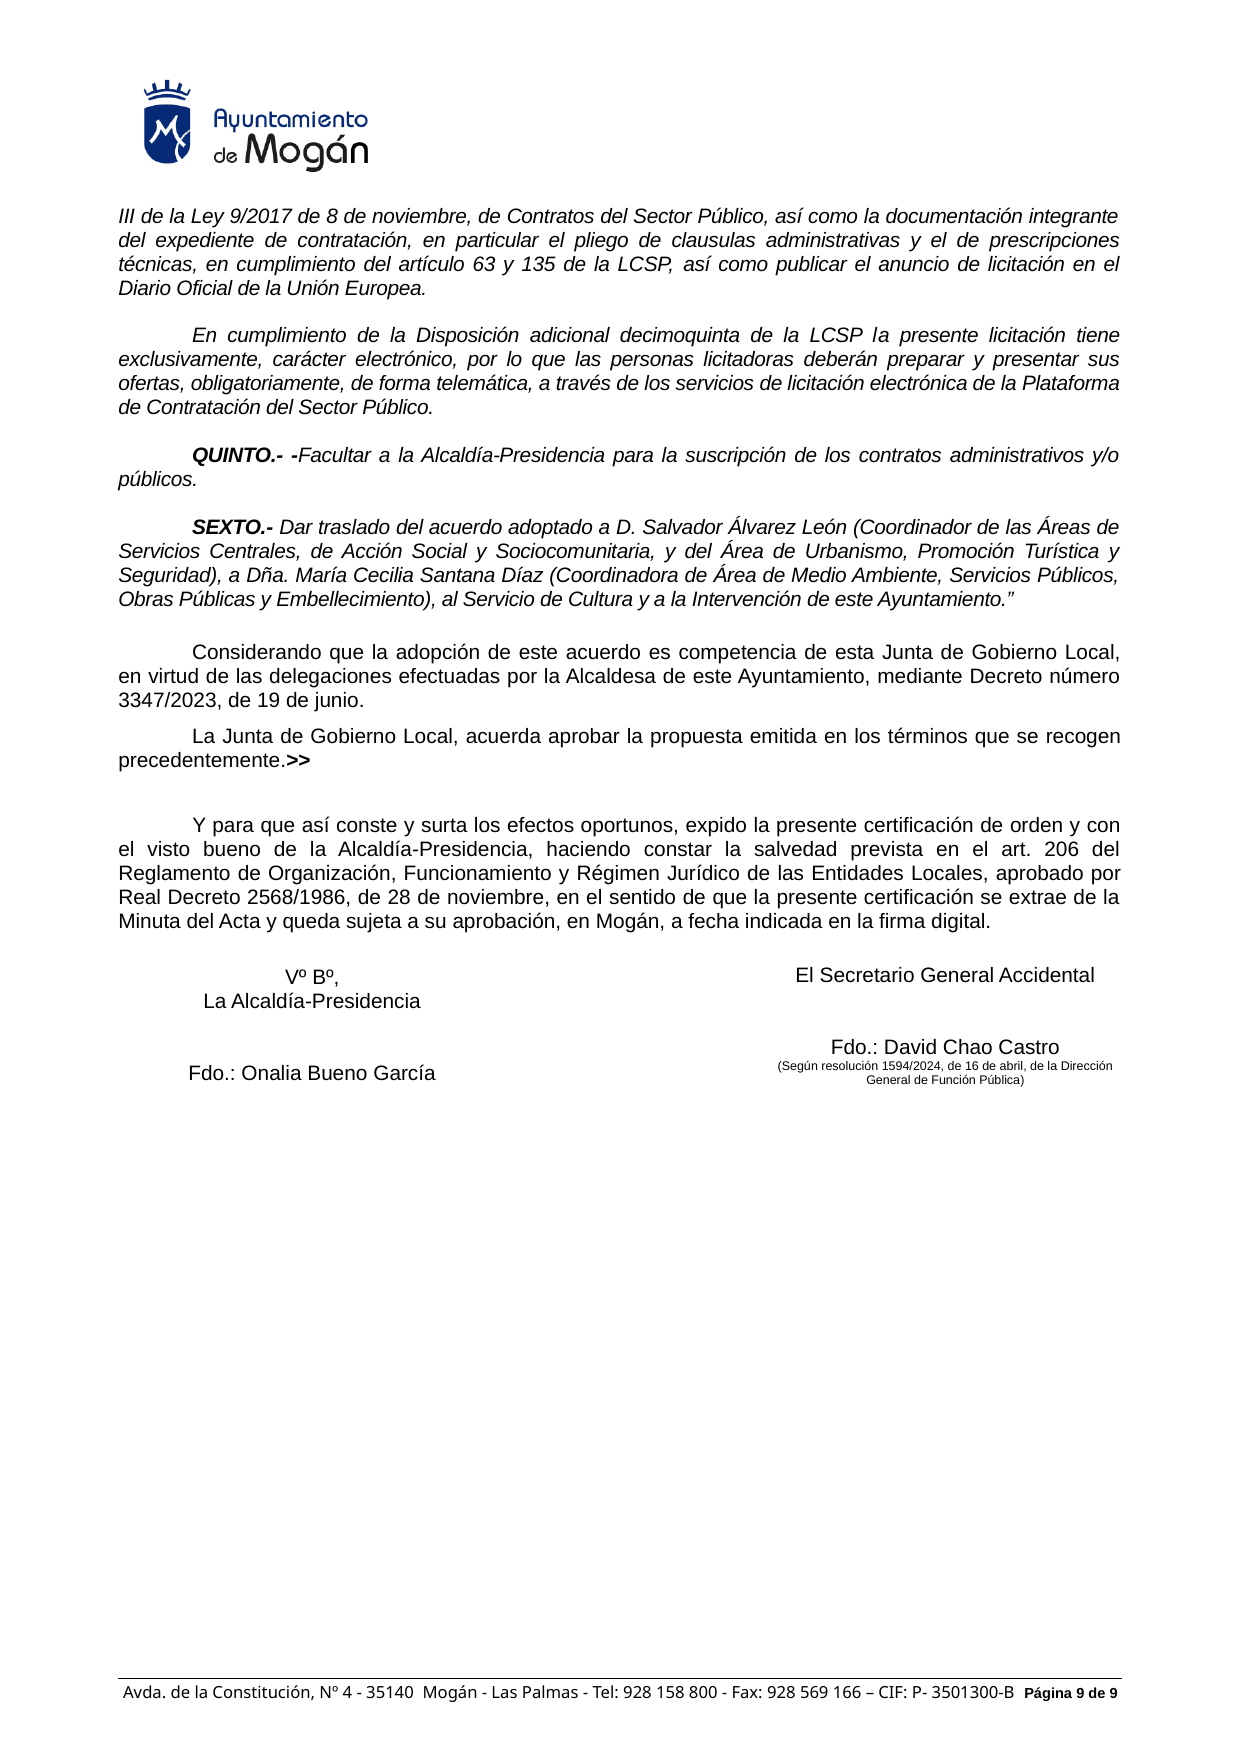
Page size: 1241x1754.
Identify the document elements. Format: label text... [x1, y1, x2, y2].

text SEXTO.- Dar traslado del acuerdo adoptado a D. Salvador Álvarez León (Coordinador de las Áreas de Servicios Centrales, de Acción Social y Sociocomunitaria, y del Área de Urbanismo, Promoción Turística y Seguridad), a Dña. María Cecilia Santana Díaz (Coordinadora de Área de Medio Ambiente, Servicios Públicos, Obras Públicas y Embellecimiento), al Servicio de Cultura y a la Intervención de este Ayuntamiento.” [118, 515, 1122, 611]
text Y para que así conste y surta los efectos oportunos, expido la presente certificación de orden y con el visto bueno de la Alcaldía-Presidencia, haciendo constar la salvedad prevista en el art. 206 del Reglamento de Organización, Funcionamiento y Régimen Jurídico de las Entidades Locales, aprobado por Real Decreto 2568/1986, de 28 de noviembre, en el sentido de que la presente certificación se extrae de la Minuta del Acta y queda sujeta a su aprobación, en Mogán, a fecha indicada en la firma digital. [118, 813, 1122, 933]
text La Junta de Gobierno Local, acuerda aprobar la propuesta emitida en los términos que se recogen precedentemente.>> [118, 724, 1122, 772]
text En cumplimiento de la Disposición adicional decimoquinta de la LCSP la presente licitación tiene exclusivamente, carácter electrónico, por lo que las personas licitadoras deberán preparar y presentar sus ofertas, obligatoriamente, de forma telemática, a través de los servicios de licitación electrónica de la Plataforma de Contratación del Sector Público. [118, 323, 1122, 419]
text III de la Ley 9/2017 de 8 de noviembre, de Contratos del Sector Público, así como la documentación integrante del expediente de contratación, en particular el pliego de clausulas administrativas y el de prescripciones técnicas, en cumplimiento del artículo 63 y 135 de la LCSP, así como publicar el anuncio de licitación en el Diario Oficial de la Unión Europea. [118, 203, 1122, 299]
text QUINTO.- -Facultar a la Alcaldía-Presidencia para la suscripción de los contratos administrativos y/o públicos. [118, 443, 1122, 491]
table_header El Secretario General Accidental Fdo.: David Chao Castro (Según resolución 1594/2024, de 16 de abril, de la Dirección General de Función Pública) [768, 957, 1122, 1093]
table_header [473, 957, 768, 1093]
table_header Vº Bº, La Alcaldía-Presidencia Fdo.: Onalia Bueno García [151, 957, 473, 1093]
picture [129, 58, 385, 190]
text Considerando que la adopción de este acuerdo es competencia de esta Junta de Gobierno Local, en virtud de las delegaciones efectuadas por la Alcaldesa de este Ayuntamiento, mediante Decreto número 3347/2023, de 19 de junio. [118, 639, 1122, 711]
